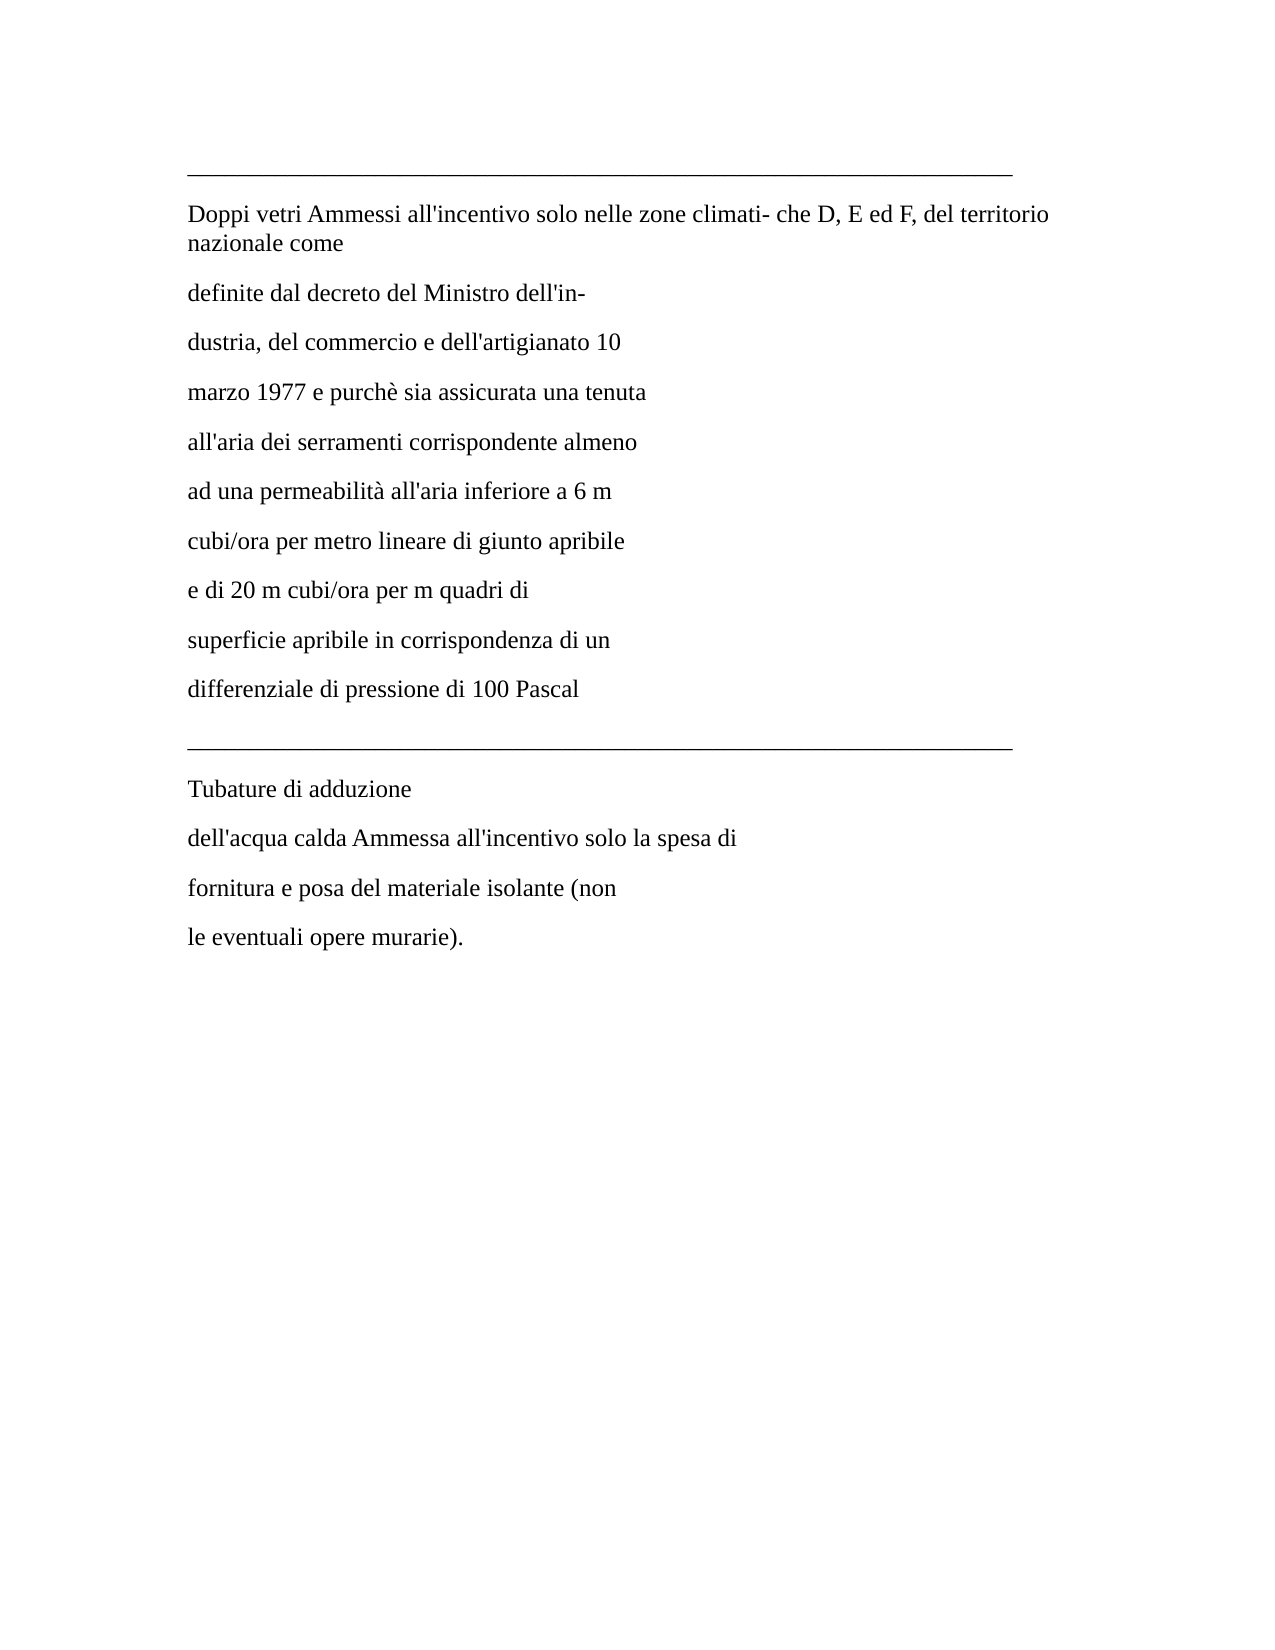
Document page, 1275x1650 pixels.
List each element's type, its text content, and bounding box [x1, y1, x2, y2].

text superficie apribile in corrispondenza di un [187, 625, 1087, 654]
text __________________________________________________________________ [187, 724, 1087, 753]
text differenziale di pressione di 100 Pascal [187, 674, 1087, 703]
text Tubature di adduzione [187, 774, 1087, 802]
text cubi/ora per metro lineare di giunto apribile [187, 526, 1087, 554]
text __________________________________________________________________ [187, 150, 1087, 179]
text e di 20 m cubi/ora per m quadri di [187, 575, 1087, 604]
text Doppi vetri Ammessi all'incentivo solo nelle zone climati- che D, E ed F, del territorio nazionale come [187, 199, 1087, 257]
text le eventuali opere murarie). [187, 922, 1087, 951]
text ad una permeabilità all'aria inferiore a 6 m [187, 476, 1087, 505]
text all'aria dei serramenti corrispondente almeno [187, 427, 1087, 455]
text dell'acqua calda Ammessa all'incentivo solo la spesa di [187, 823, 1087, 852]
text definite dal decreto del Ministro dell'in- [187, 278, 1087, 307]
text fornitura e posa del materiale isolante (non [187, 873, 1087, 902]
text marzo 1977 e purchè sia assicurata una tenuta [187, 377, 1087, 406]
text dustria, del commercio e dell'artigianato 10 [187, 327, 1087, 356]
